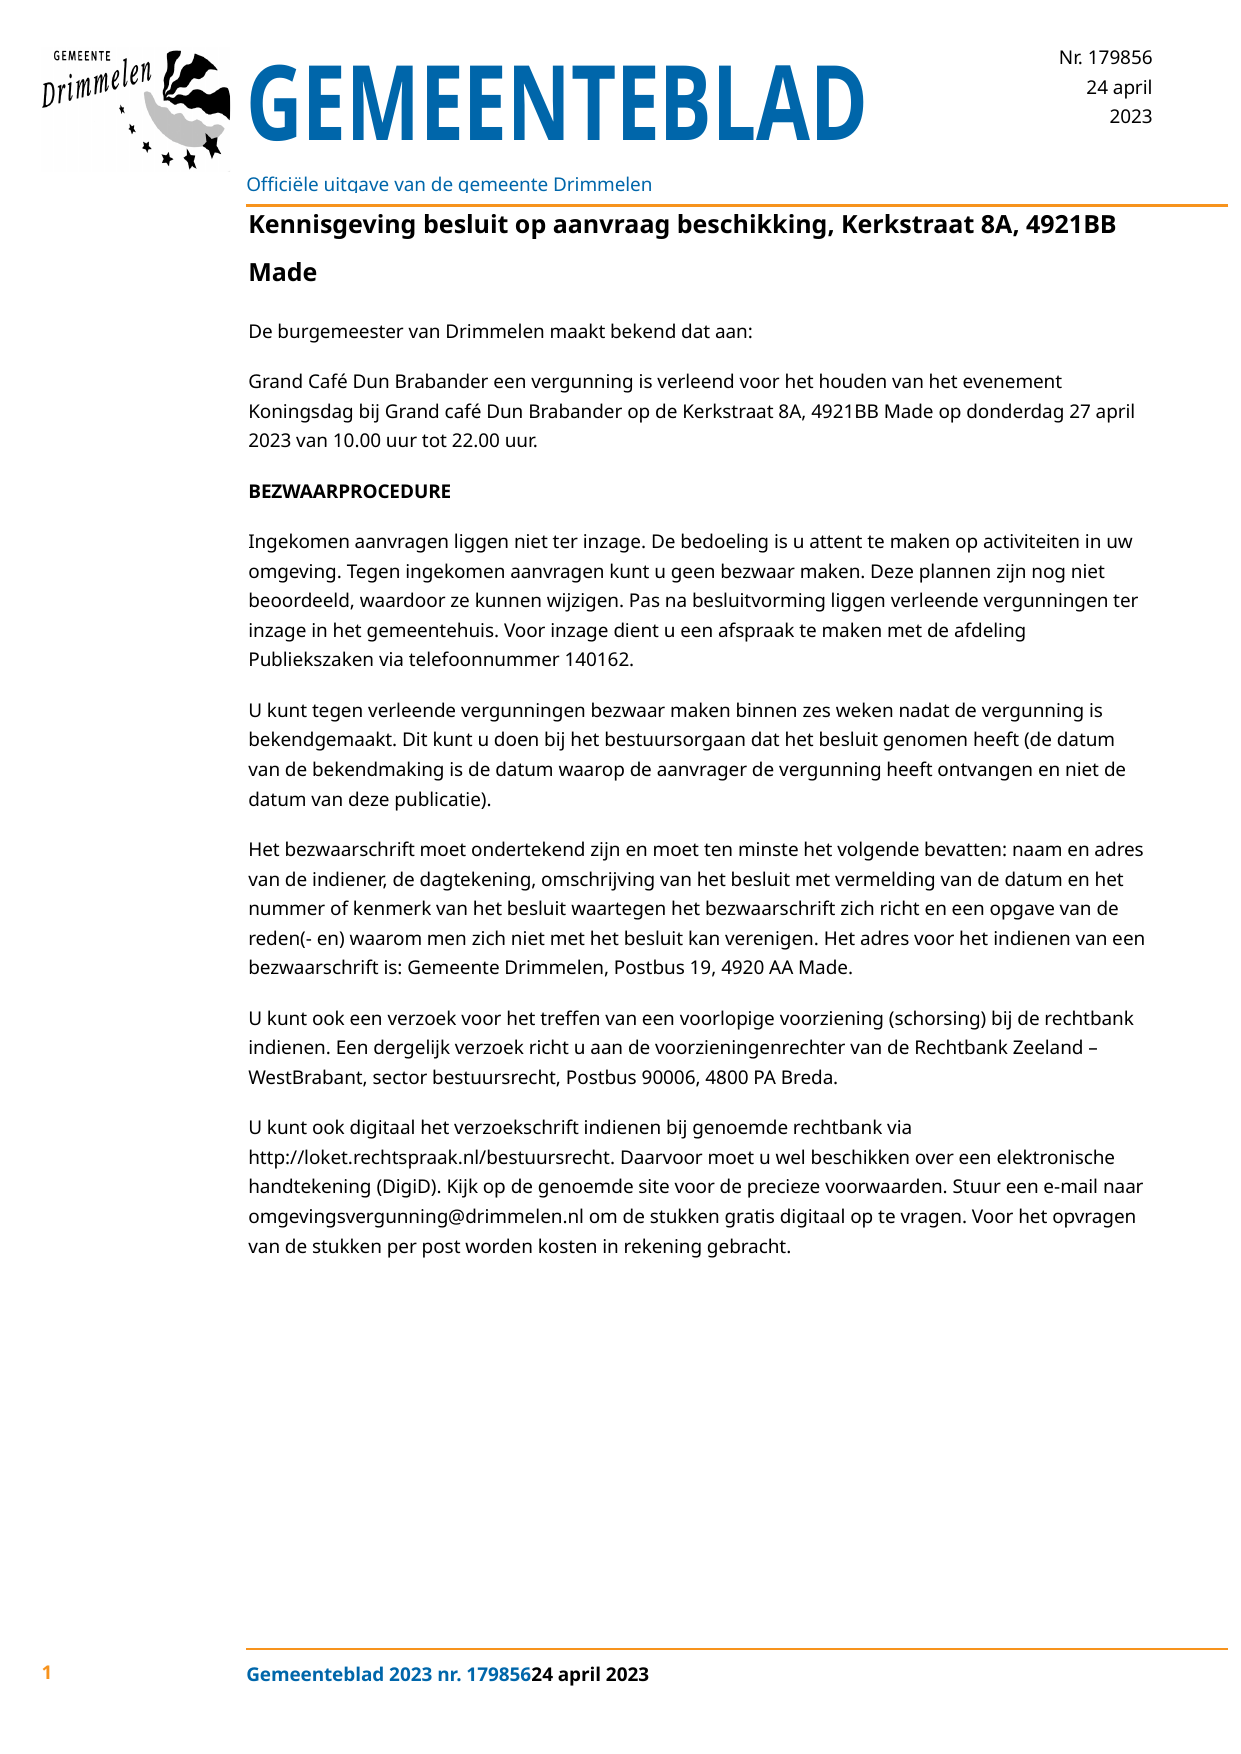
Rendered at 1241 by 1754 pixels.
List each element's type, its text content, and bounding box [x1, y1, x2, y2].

text U kunt ook digitaal het verzoekschrift indienen bij genoemde rechtbank via http://loket.rechtspraak.nl/bestuursrecht. Daarvoor moet u wel beschikken over een elektronische handtekening (DigiD). Kijk op de genoemde site voor de precieze voorwaarden. Stuur een e-mail naar omgevingsvergunning@drimmelen.nl om de stukken gratis digitaal op te vragen. Voor het opvragen van de stukken per post worden kosten in rekening gebracht. [248, 1114, 1152, 1259]
text Ingekomen aanvragen liggen niet ter inzage. De bedoeling is u attent te maken op activiteiten in uw omgeving. Tegen ingekomen aanvragen kunt u geen bezwaar maken. Deze plannen zijn nog niet beoordeeld, waardoor ze kunnen wijzigen. Pas na besluitvorming liggen verleende vergunningen ter inzage in het gemeentehuis. Voor inzage dient u een afspraak te maken met de afdeling Publiekszaken via telefoonnummer 140162. [248, 528, 1152, 672]
text U kunt ook een verzoek voor het treffen van een voorlopige voorziening (schorsing) bij de rechtbank indienen. Een dergelijk verzoek richt u aan de voorzieningenrechter van de Rechtbank Zeeland – WestBrabant, sector bestuursrecht, Postbus 90006, 4800 PA Breda. [248, 1005, 1152, 1090]
text Kennisgeving besluit op aanvraag beschikking, Kerkstraat 8A, 4921BB Made [248, 207, 1152, 288]
text Het bezwaarschrift moet ondertekend zijn en moet ten minste het volgende bevatten: naam en adres van de indiener, de dagtekening, omschrijving van het besluit met vermelding van de datum en het nummer of kenmerk van het besluit waartegen het bezwaarschrift zich richt en een opgave van de reden(- en) waarom men zich niet met het besluit kan verenigen. Het adres voor het indienen van een bezwaarschrift is: Gemeente Drimmelen, Postbus 19, 4920 AA Made. [248, 836, 1152, 980]
text U kunt tegen verleende vergunningen bezwaar maken binnen zes weken nadat de vergunning is bekendgemaakt. Dit kunt u doen bij het bestuursorgaan dat het besluit genomen heeft (de datum van de bekendmaking is de datum waarop de aanvrager de vergunning heeft ontvangen en niet de datum van deze publicatie). [248, 697, 1152, 812]
text BEZWAARPROCEDURE [248, 478, 1152, 504]
text Grand Café Dun Brabander een vergunning is verleend voor het houden van het evenement Koningsdag bij Grand café Dun Brabander op de Kerkstraat 8A, 4921BB Made op donderdag 27 april 2023 van 10.00 uur tot 22.00 uur. [248, 368, 1152, 453]
picture [41, 47, 231, 172]
text De burgemeester van Drimmelen maakt bekend dat aan: [248, 318, 1152, 344]
